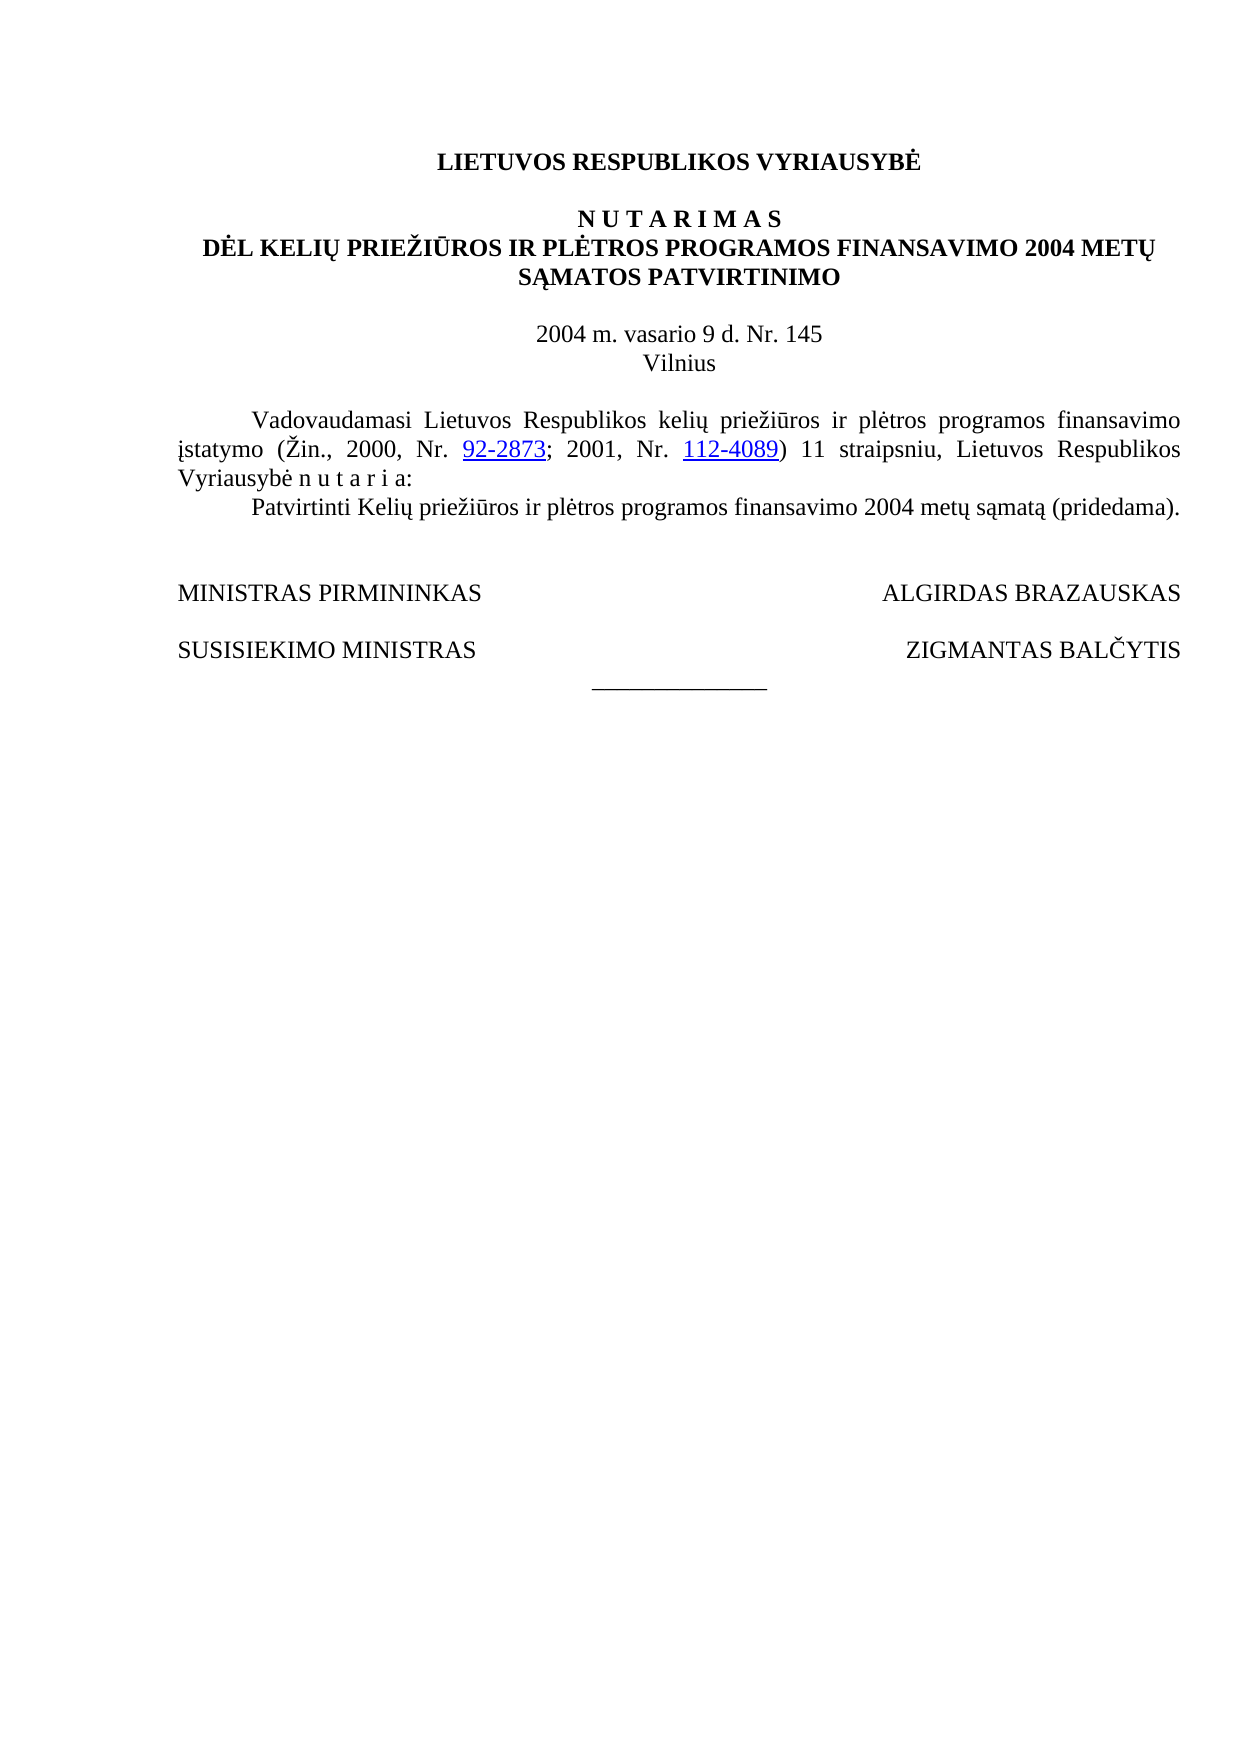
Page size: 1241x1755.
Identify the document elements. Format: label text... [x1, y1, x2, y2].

text ______________ [177, 664, 1181, 693]
text N U T A R I M A S [177, 204, 1181, 233]
text Ministras Pirmininkas Algirdas Brazauskas [177, 578, 1181, 607]
text Susisiekimo ministras Zigmantas Balčytis [177, 636, 1181, 664]
text Patvirtinti Kelių priežiūros ir plėtros programos finansavimo 2004 metų sąmatą (pridedama). [177, 492, 1181, 521]
text DĖL KELIŲ PRIEŽIŪROS IR PLĖTROS PROGRAMOS FINANSAVIMO 2004 METŲ SĄMATOS PATVIRTINIMO [177, 233, 1181, 291]
text 2004 m. vasario 9 d. Nr. 145 [177, 319, 1181, 348]
text Vadovaudamasi Lietuvos Respublikos kelių priežiūros ir plėtros programos finansavimo įstatymo (Žin., 2000, Nr. 92-2873; 2001, Nr. 112-4089) 11 straipsniu, Lietuvos Respublikos Vyriausybė nutaria: [177, 406, 1181, 492]
text LIETUVOS RESPUBLIKOS VYRIAUSYBĖ [177, 147, 1181, 176]
text Vilnius [177, 348, 1181, 377]
